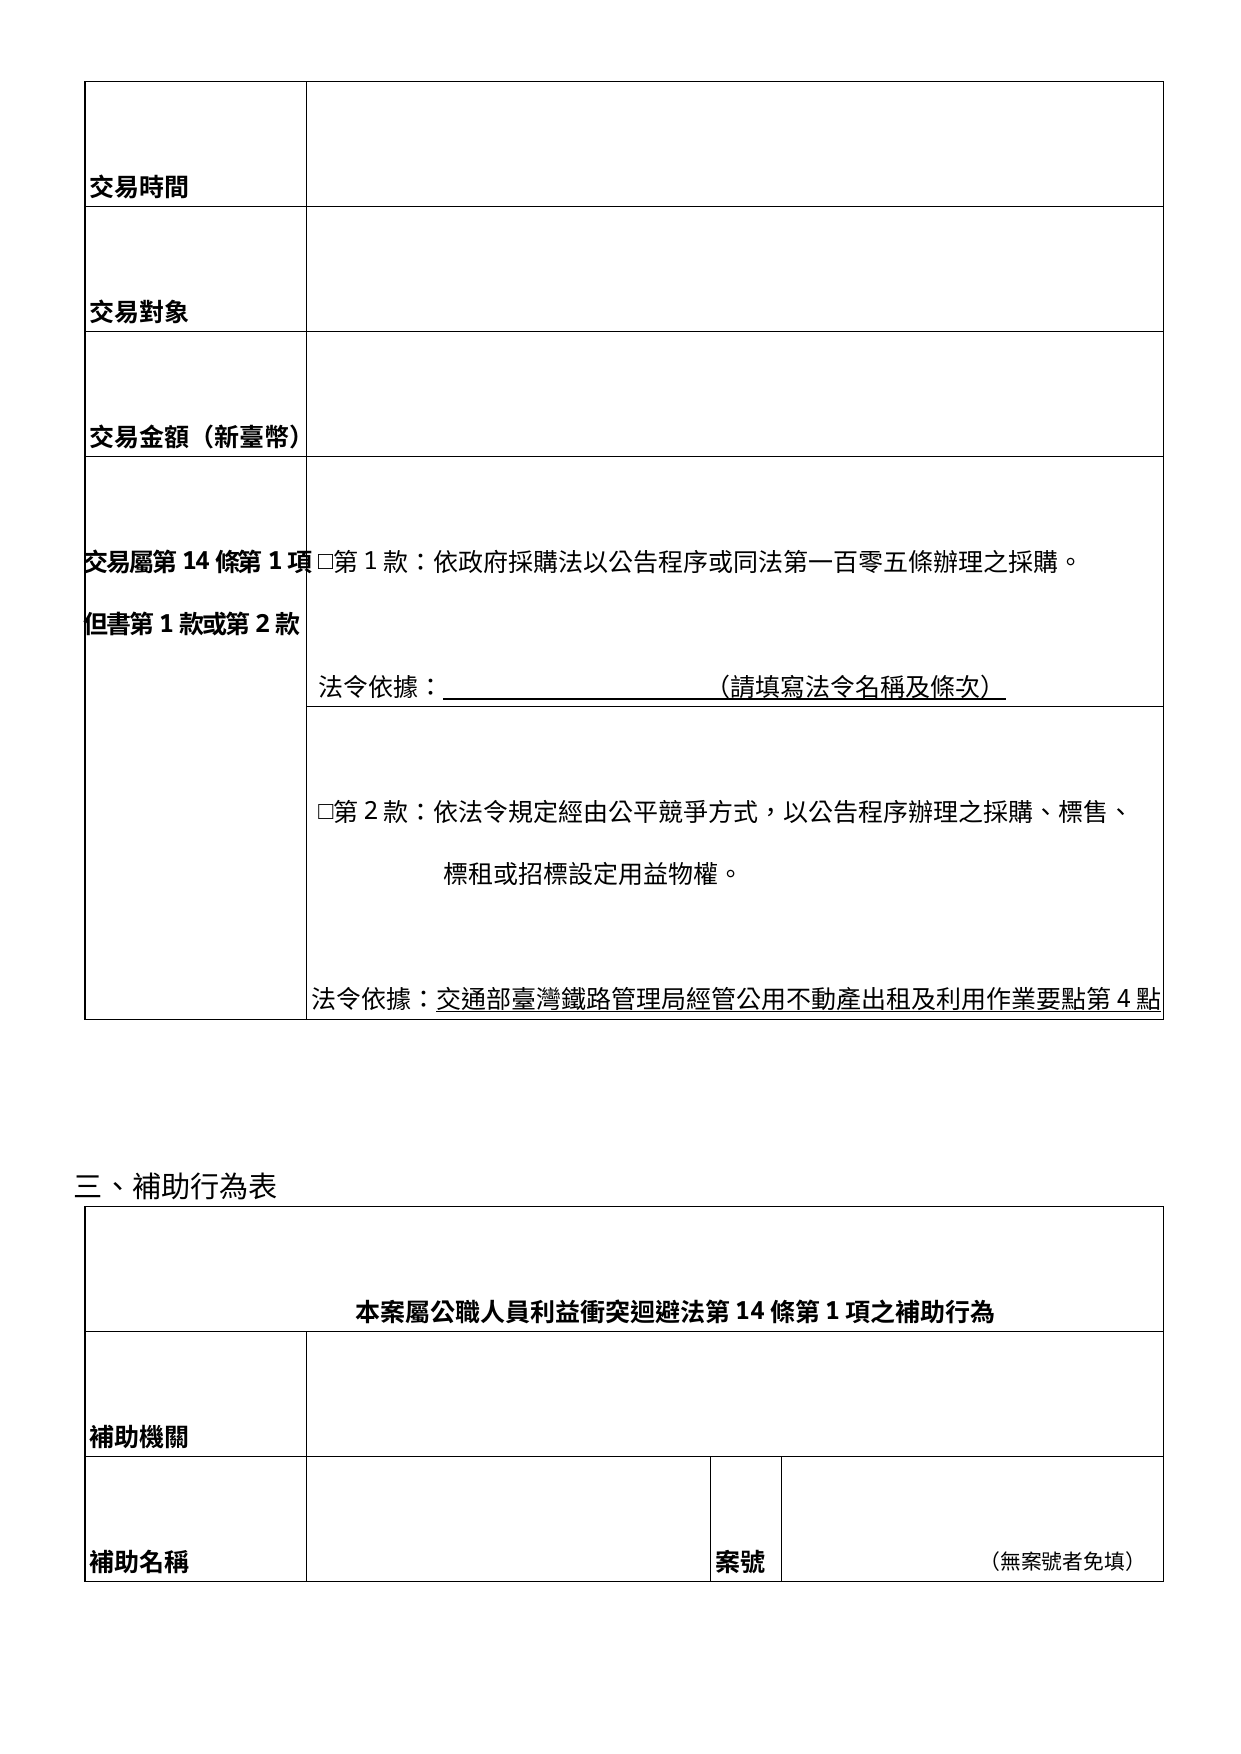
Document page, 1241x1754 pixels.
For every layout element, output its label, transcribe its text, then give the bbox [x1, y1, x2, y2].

table_cell [307, 1457, 710, 1581]
table_cell [307, 1332, 1163, 1456]
table_cell 交易屬第14條第1項 但書第1款或第2款 [86, 457, 306, 1018]
table_cell 案號 [711, 1457, 781, 1581]
table_cell 補助機關 [86, 1332, 306, 1456]
table_cell [307, 332, 1163, 456]
table_cell 交易金額（新臺幣） [86, 332, 306, 456]
table_cell （無案號者免填） [782, 1457, 1163, 1581]
table_cell [307, 207, 1163, 331]
table_cell [307, 82, 1163, 206]
table_cell 補助名稱 [86, 1457, 306, 1581]
table_cell 交易對象 [86, 207, 306, 331]
table_cell □第1款：依政府採購法以公告程序或同法第一百零五條辦理之採購。 法令依據： （請填寫法令名稱及條次） [307, 457, 1163, 706]
table_header 本案屬公職人員利益衝突迴避法第14條第1項之補助行為 [86, 1207, 1163, 1331]
table_cell 交易時間 [86, 82, 306, 206]
table_cell □第2款：依法令規定經由公平競爭方式，以公告程序辦理之採購、標售、 標租或招標設定用益物權。 法令依據：交通部臺灣鐵路管理局經管公用不動產出租及利用作業要點第4點 [307, 707, 1163, 1018]
text 三、補助行為表 [73, 1143, 1231, 1206]
